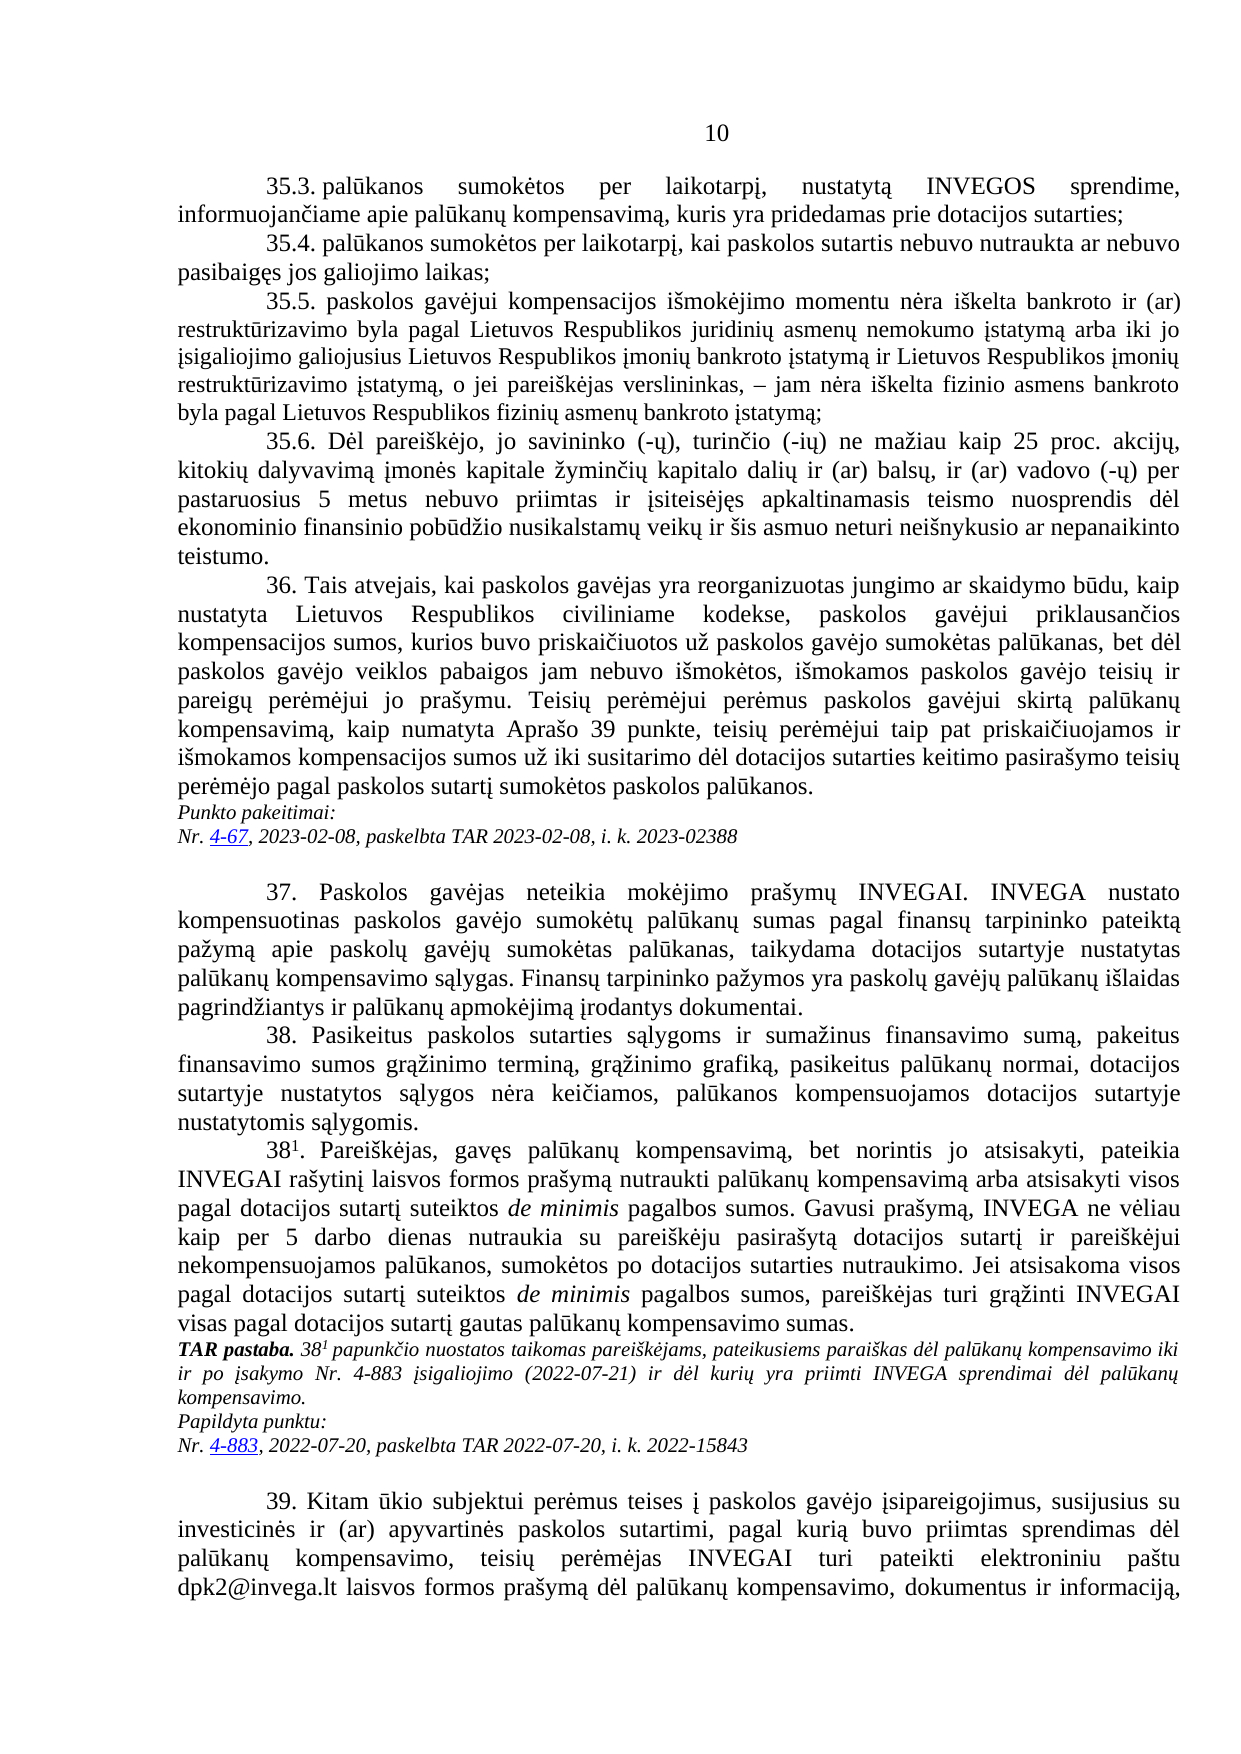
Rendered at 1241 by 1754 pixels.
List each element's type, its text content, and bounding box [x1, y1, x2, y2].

text 35.3. palūkanos sumokėtos per laikotarpį, nustatytą INVEGOS sprendime, informuojančiame apie palūkanų kompensavimą, kuris yra pridedamas prie dotacijos sutarties; [177, 171, 1181, 228]
text 37. Paskolos gavėjas neteikia mokėjimo prašymų INVEGAI. INVEGA nustato kompensuotinas paskolos gavėjo sumokėtų palūkanų sumas pagal finansų tarpininko pateiktą pažymą apie paskolų gavėjų sumokėtas palūkanas, taikydama dotacijos sutartyje nustatytas palūkanų kompensavimo sąlygas. Finansų tarpininko pažymos yra paskolų gavėjų palūkanų išlaidas pagrindžiantys ir palūkanų apmokėjimą įrodantys dokumentai. [177, 877, 1181, 1021]
text Nr. 4-883, 2022-07-20, paskelbta TAR 2022-07-20, i. k. 2022-15843 [177, 1433, 1181, 1457]
text 36. Tais atvejais, kai paskolos gavėjas yra reorganizuotas jungimo ar skaidymo būdu, kaip nustatyta Lietuvos Respublikos civiliniame kodekse, paskolos gavėjui priklausančios kompensacijos sumos, kurios buvo priskaičiuotos už paskolos gavėjo sumokėtas palūkanas, bet dėl paskolos gavėjo veiklos pabaigos jam nebuvo išmokėtos, išmokamos paskolos gavėjo teisių ir pareigų perėmėjui jo prašymu. Teisių perėmėjui perėmus paskolos gavėjui skirtą palūkanų kompensavimą, kaip numatyta Aprašo 39 punkte, teisių perėmėjui taip pat priskaičiuojamos ir išmokamos kompensacijos sumos už iki susitarimo dėl dotacijos sutarties keitimo pasirašymo teisių perėmėjo pagal paskolos sutartį sumokėtos paskolos palūkanos. [177, 570, 1181, 800]
text 35.5. paskolos gavėjui kompensacijos išmokėjimo momentu nėra iškelta bankroto ir (ar) restruktūrizavimo byla pagal Lietuvos Respublikos juridinių asmenų nemokumo įstatymą arba iki jo įsigaliojimo galiojusius Lietuvos Respublikos įmonių bankroto įstatymą ir Lietuvos Respublikos įmonių restruktūrizavimo įstatymą, o jei pareiškėjas verslininkas, – jam nėra iškelta fizinio asmens bankroto byla pagal Lietuvos Respublikos fizinių asmenų bankroto įstatymą; [177, 286, 1181, 426]
text Papildyta punktu: [177, 1409, 1181, 1433]
text TAR pastaba. 381 papunkčio nuostatos taikomas pareiškėjams, pateikusiems paraiškas dėl palūkanų kompensavimo iki ir po įsakymo Nr. 4-883 įsigaliojimo (2022-07-21) ir dėl kurių yra priimti INVEGA sprendimai dėl palūkanų kompensavimo. [177, 1337, 1181, 1409]
text 381. Pareiškėjas, gavęs palūkanų kompensavimą, bet norintis jo atsisakyti, pateikia INVEGAI rašytinį laisvos formos prašymą nutraukti palūkanų kompensavimą arba atsisakyti visos pagal dotacijos sutartį suteiktos de minimis pagalbos sumos. Gavusi prašymą, INVEGA ne vėliau kaip per 5 darbo dienas nutraukia su pareiškėju pasirašytą dotacijos sutartį ir pareiškėjui nekompensuojamos palūkanos, sumokėtos po dotacijos sutarties nutraukimo. Jei atsisakoma visos pagal dotacijos sutartį suteiktos de minimis pagalbos sumos, pareiškėjas turi grąžinti INVEGAI visas pagal dotacijos sutartį gautas palūkanų kompensavimo sumas. [177, 1136, 1181, 1337]
text 35.6. Dėl pareiškėjo, jo savininko (-ų), turinčio (-ių) ne mažiau kaip 25 proc. akcijų, kitokių dalyvavimą įmonės kapitale žyminčių kapitalo dalių ir (ar) balsų, ir (ar) vadovo (-ų) per pastaruosius 5 metus nebuvo priimtas ir įsiteisėjęs apkaltinamasis teismo nuosprendis dėl ekonominio finansinio pobūdžio nusikalstamų veikų ir šis asmuo neturi neišnykusio ar nepanaikinto teistumo. [177, 426, 1181, 570]
text 38. Pasikeitus paskolos sutarties sąlygoms ir sumažinus finansavimo sumą, pakeitus finansavimo sumos grąžinimo terminą, grąžinimo grafiką, pasikeitus palūkanų normai, dotacijos sutartyje nustatytos sąlygos nėra keičiamos, palūkanos kompensuojamos dotacijos sutartyje nustatytomis sąlygomis. [177, 1021, 1181, 1136]
text Nr. 4-67, 2023-02-08, paskelbta TAR 2023-02-08, i. k. 2023-02388 [177, 824, 1181, 848]
text 35.4. palūkanos sumokėtos per laikotarpį, kai paskolos sutartis nebuvo nutraukta ar nebuvo pasibaigęs jos galiojimo laikas; [177, 228, 1181, 286]
text 39. Kitam ūkio subjektui perėmus teises į paskolos gavėjo įsipareigojimus, susijusius su investicinės ir (ar) apyvartinės paskolos sutartimi, pagal kurią buvo priimtas sprendimas dėl palūkanų kompensavimo, teisių perėmėjas INVEGAI turi pateikti elektroniniu paštu dpk2@invega.lt laisvos formos prašymą dėl palūkanų kompensavimo, dokumentus ir informaciją, [177, 1486, 1181, 1601]
text Punkto pakeitimai: [177, 800, 1181, 824]
